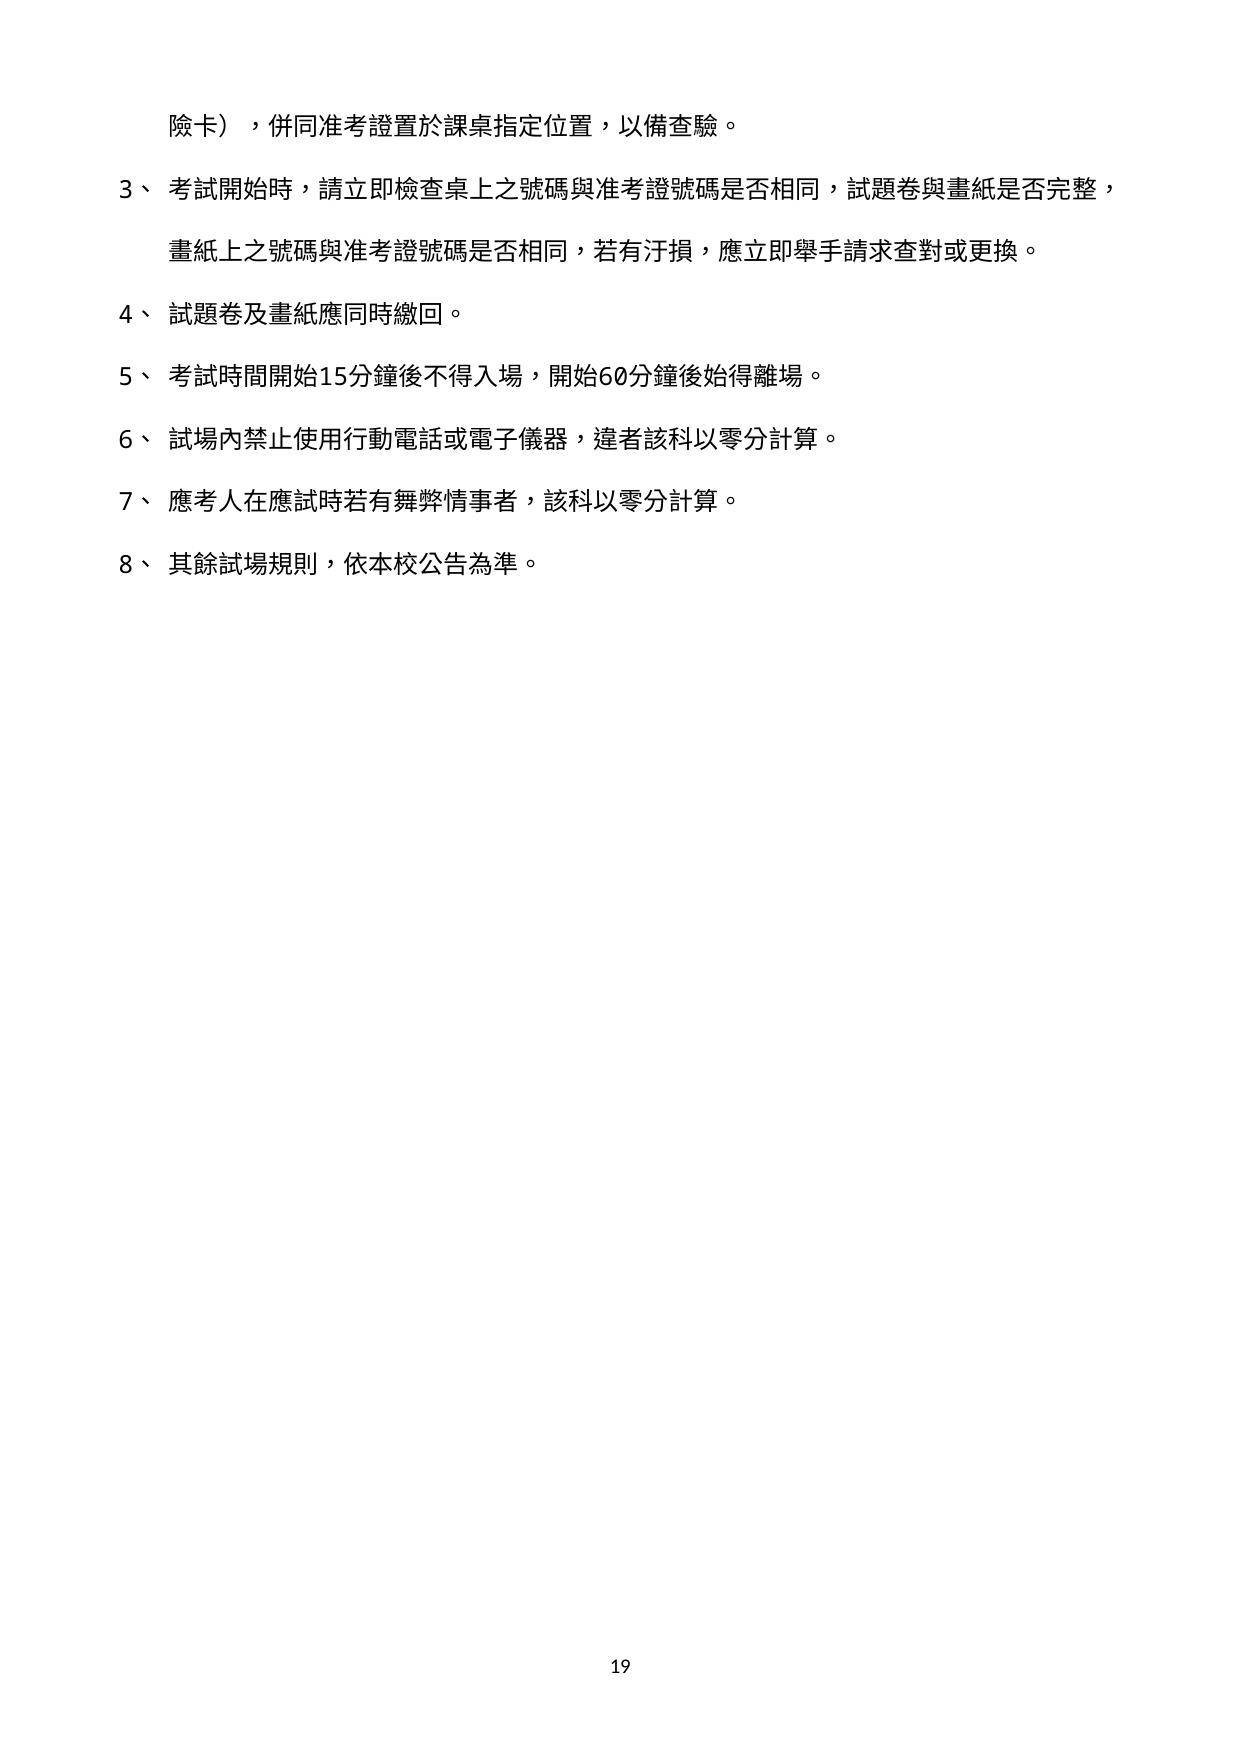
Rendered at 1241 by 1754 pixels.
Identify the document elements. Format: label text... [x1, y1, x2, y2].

list 考試時間開始15分鐘後不得入場，開始60分鐘後始得離場。 [118, 333, 1122, 396]
list 試場內禁止使用行動電話或電子儀器，違者該科以零分計算。 [118, 396, 1122, 458]
list 考試開始時，請立即檢查桌上之號碼與准考證號碼是否相同，試題卷與畫紙是否完整，畫紙上之號碼與准考證號碼是否相同，若有汙損，應立即舉手請求查對或更換。 [118, 146, 1122, 271]
list 其餘試場規則，依本校公告為準。 [118, 521, 1122, 583]
list 險卡），併同准考證置於課桌指定位置，以備查驗。 [118, 83, 1122, 146]
list 試題卷及畫紙應同時繳回。 [118, 271, 1122, 333]
list 應考人在應試時若有舞弊情事者，該科以零分計算。 [118, 458, 1122, 521]
